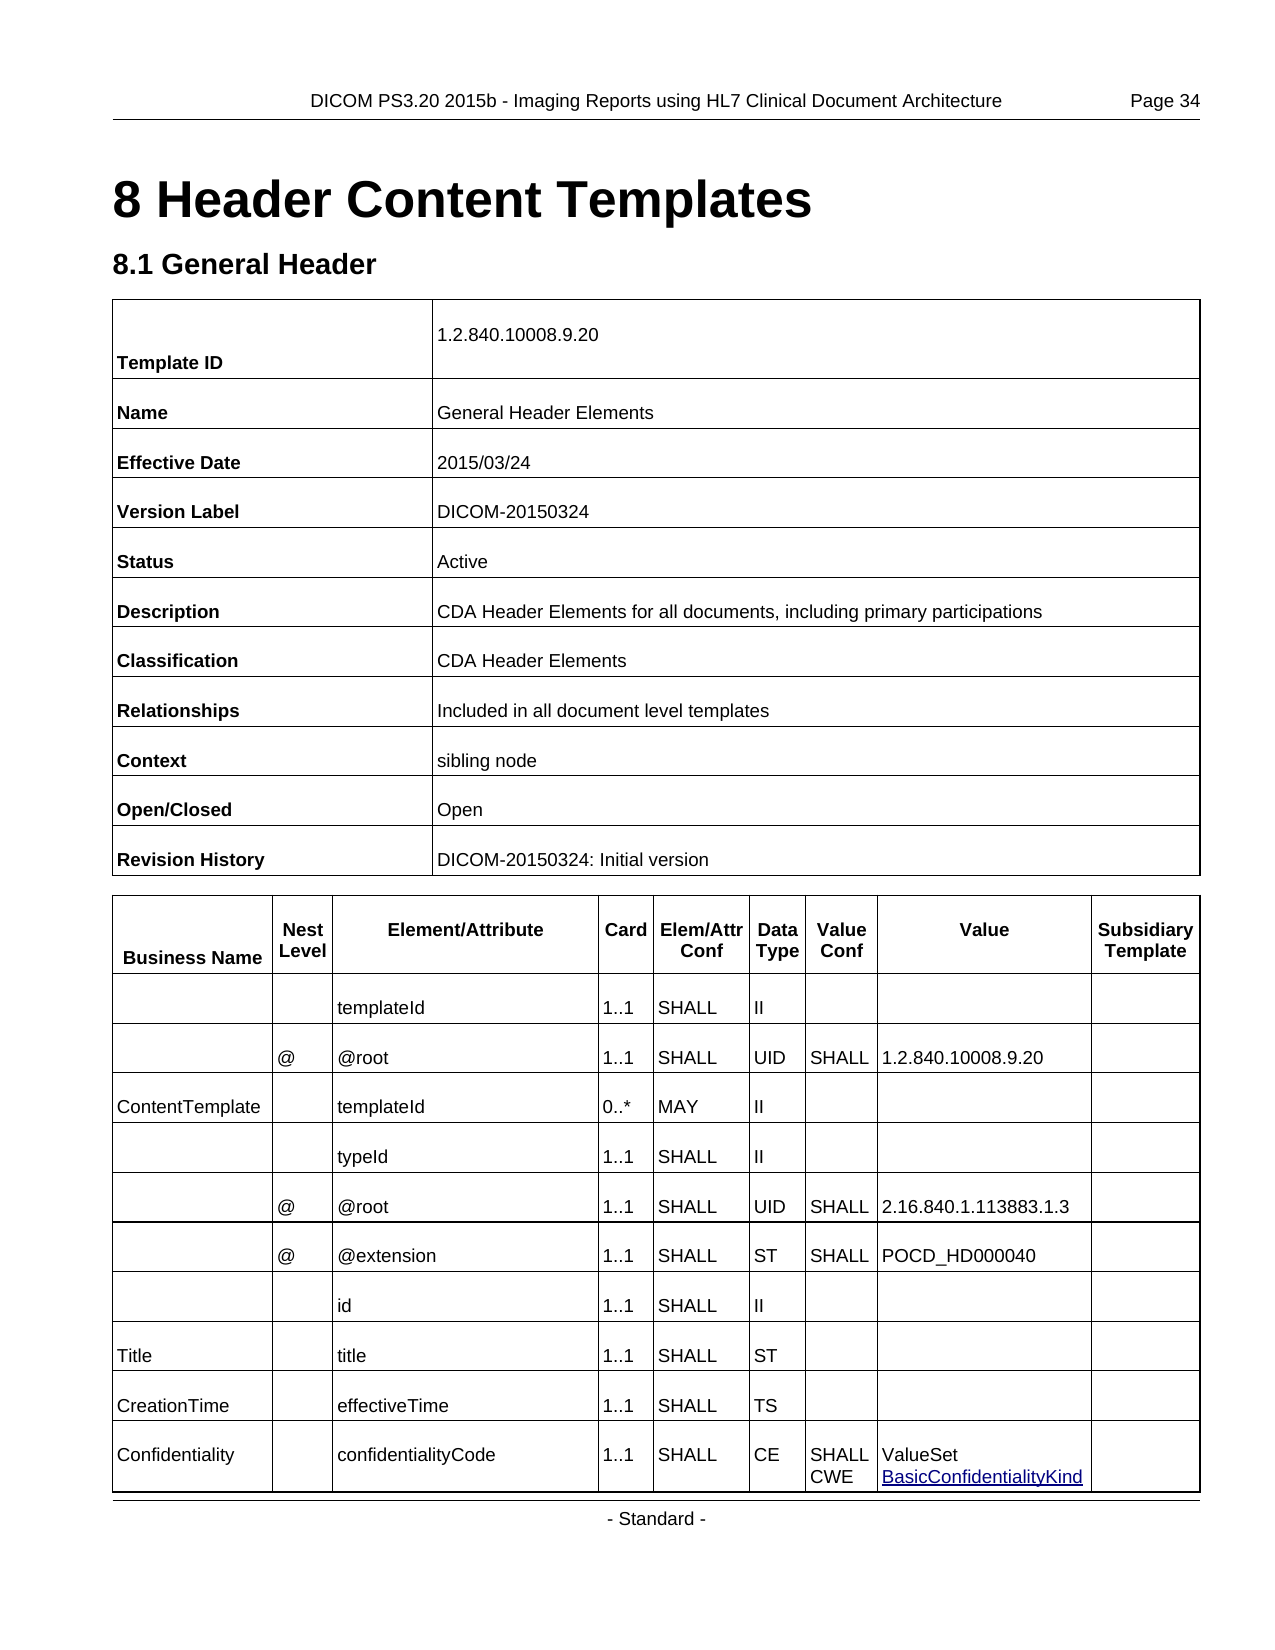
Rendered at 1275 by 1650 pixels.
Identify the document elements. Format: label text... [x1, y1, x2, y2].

table_cell [113, 1173, 272, 1221]
table_cell Name [113, 379, 432, 427]
table_cell [878, 1123, 1091, 1172]
table_cell sibling node [433, 727, 1199, 775]
table_cell [878, 1322, 1091, 1370]
table_cell template​Id [333, 974, 598, 1023]
table_cell [273, 1123, 332, 1172]
table_cell SHALL CWE [806, 1421, 877, 1491]
table_cell Active [433, 528, 1199, 577]
table_cell [273, 974, 332, 1023]
table_cell II [750, 1123, 805, 1172]
table_cell Creation​Time [113, 1371, 272, 1420]
table_cell [1092, 974, 1199, 1023]
table_cell title [333, 1322, 598, 1370]
table_cell SHALL [654, 1024, 749, 1072]
table_cell SHALL [654, 1421, 749, 1491]
table_cell type​Id [333, 1123, 598, 1172]
table_header Subsidiary Template [1092, 896, 1199, 973]
table_header Value [878, 896, 1091, 973]
table_cell SHALL [654, 1272, 749, 1321]
table_cell POCD_HD000040 [878, 1223, 1091, 1271]
table_cell @ [273, 1223, 332, 1271]
table_cell Included in all document level templates [433, 677, 1199, 726]
table_cell [878, 1073, 1091, 1122]
table_cell Open [433, 776, 1199, 825]
table_cell II [750, 1272, 805, 1321]
table_cell [806, 1123, 877, 1172]
table_cell template​Id [333, 1073, 598, 1122]
table_cell SHALL [806, 1024, 877, 1072]
table_cell Context [113, 727, 432, 775]
table_cell [113, 1272, 272, 1321]
table_cell [806, 1371, 877, 1420]
table_cell @ [273, 1024, 332, 1072]
table_cell [878, 974, 1091, 1023]
table_cell Open/Closed [113, 776, 432, 825]
table_cell DICOM-20150324 [433, 478, 1199, 527]
table_header Elem/Attr Conf [654, 896, 749, 973]
table_header Data Type [750, 896, 805, 973]
table_cell [1092, 1223, 1199, 1271]
table_cell 2.16.840.1.113883.​1.3 [878, 1173, 1091, 1221]
table_cell [113, 1024, 272, 1072]
table_cell ValueSet BasicConfidentialityKind [878, 1421, 1091, 1491]
table_header Card [599, 896, 653, 973]
table_cell ST [750, 1322, 805, 1370]
table_cell TS [750, 1371, 805, 1420]
table_cell Relationships [113, 677, 432, 726]
table_cell Content​Template [113, 1073, 272, 1122]
table_cell [1092, 1073, 1199, 1122]
table_cell 1..1 [599, 1371, 653, 1420]
table_cell [878, 1272, 1091, 1321]
table_cell 1..1 [599, 974, 653, 1023]
table_cell CDA Header Elements [433, 627, 1199, 676]
table_header Element/​Attribute [333, 896, 598, 973]
table_cell Effective Date [113, 429, 432, 477]
table_cell 1..1 [599, 1322, 653, 1370]
table_cell 1..1 [599, 1421, 653, 1491]
table_cell 1..1 [599, 1024, 653, 1072]
table_cell CE [750, 1421, 805, 1491]
table_cell General Header Elements [433, 379, 1199, 427]
table_cell II [750, 1073, 805, 1122]
table_cell [273, 1371, 332, 1420]
table_cell confidentiality​Code [333, 1421, 598, 1491]
table_cell [1092, 1421, 1199, 1491]
table_cell UID [750, 1024, 805, 1072]
table_cell Confidentiality [113, 1421, 272, 1491]
table_cell SHALL [654, 974, 749, 1023]
table_cell ST [750, 1223, 805, 1271]
table_cell [113, 1223, 272, 1271]
table_cell SHALL [654, 1371, 749, 1420]
table_cell @root [333, 1173, 598, 1221]
table_cell [806, 1322, 877, 1370]
table_cell Classification [113, 627, 432, 676]
table_cell SHALL [654, 1322, 749, 1370]
table_cell II [750, 974, 805, 1023]
table_cell 1.2.840.10008.9.20 [878, 1024, 1091, 1072]
table_cell SHALL [806, 1223, 877, 1271]
table_cell @extension [333, 1223, 598, 1271]
table_cell [806, 1272, 877, 1321]
table_cell SHALL [654, 1123, 749, 1172]
table_cell [806, 1073, 877, 1122]
table_cell SHALL [654, 1223, 749, 1271]
table_cell [273, 1073, 332, 1122]
table_cell 1..1 [599, 1272, 653, 1321]
table_cell MAY [654, 1073, 749, 1122]
table_cell Title [113, 1322, 272, 1370]
table_header Nest Level [273, 896, 332, 973]
table_header Business Name [113, 896, 272, 973]
table_cell [1092, 1024, 1199, 1072]
table_cell DICOM-20150324: Initial version [433, 826, 1199, 875]
table_cell [1092, 1173, 1199, 1221]
table_cell [273, 1272, 332, 1321]
table_cell effective​Time [333, 1371, 598, 1420]
table_cell @root [333, 1024, 598, 1072]
table_cell CDA Header Elements for all documents, including primary participations [433, 578, 1199, 626]
table_cell SHALL [806, 1173, 877, 1221]
table_cell 2015/03/24 [433, 429, 1199, 477]
table_cell SHALL [654, 1173, 749, 1221]
table_cell 0..* [599, 1073, 653, 1122]
table_cell [273, 1322, 332, 1370]
table_cell [878, 1371, 1091, 1420]
table_cell Revision History [113, 826, 432, 875]
table_cell [806, 974, 877, 1023]
text 8 Header Content Templates [112, 169, 1200, 228]
table_cell 1..1 [599, 1173, 653, 1221]
table_cell Status [113, 528, 432, 577]
table_cell Description [113, 578, 432, 626]
table_cell Version Label [113, 478, 432, 527]
table_header Template ID [113, 300, 432, 378]
table_header Value Conf [806, 896, 877, 973]
table_cell [273, 1421, 332, 1491]
table_cell [113, 974, 272, 1023]
table_cell id [333, 1272, 598, 1321]
table_cell 1..1 [599, 1223, 653, 1271]
table_cell UID [750, 1173, 805, 1221]
table_header 1.2.840.10008.9.20 [433, 300, 1199, 378]
table_cell [1092, 1272, 1199, 1321]
table_cell [113, 1123, 272, 1172]
table_cell [1092, 1371, 1199, 1420]
table_cell 1..1 [599, 1123, 653, 1172]
table_cell [1092, 1322, 1199, 1370]
text 8.1 General Header [112, 247, 1200, 281]
table_cell [1092, 1123, 1199, 1172]
table_cell @ [273, 1173, 332, 1221]
